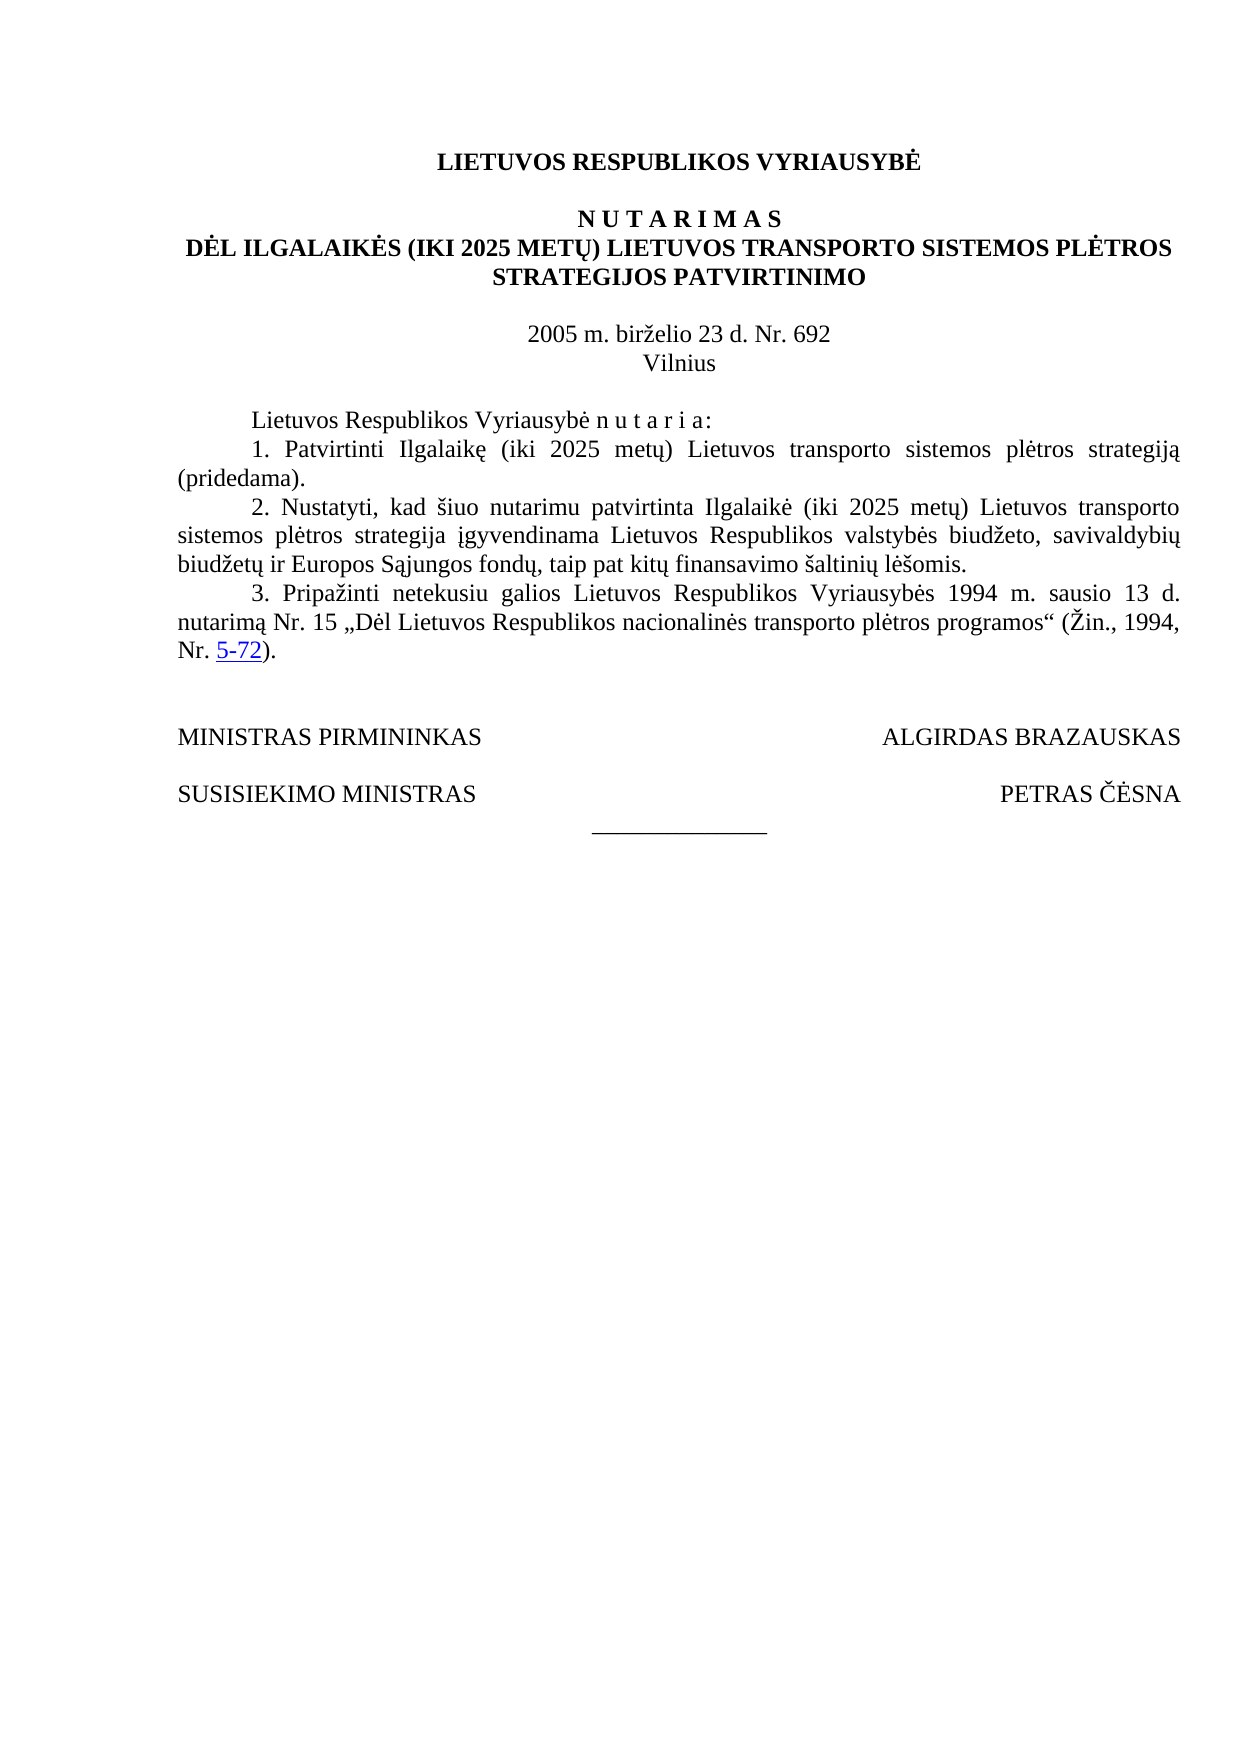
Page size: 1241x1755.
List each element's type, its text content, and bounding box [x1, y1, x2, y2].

text SUSISIEKIMO MINISTRAS PETRAS ČĖSNA [177, 779, 1181, 808]
text 1. Patvirtinti Ilgalaikę (iki 2025 metų) Lietuvos transporto sistemos plėtros strategiją (pridedama). [177, 434, 1181, 492]
text 2005 m. birželio 23 d. Nr. 692 [177, 319, 1181, 348]
text ______________ [177, 808, 1181, 837]
text 2. Nustatyti, kad šiuo nutarimu patvirtinta Ilgalaikė (iki 2025 metų) Lietuvos transporto sistemos plėtros strategija įgyvendinama Lietuvos Respublikos valstybės biudžeto, savivaldybių biudžetų ir Europos Sąjungos fondų, taip pat kitų finansavimo šaltinių lėšomis. [177, 492, 1181, 578]
text LIETUVOS RESPUBLIKOS VYRIAUSYBĖ [177, 147, 1181, 176]
text DĖL ILGALAIKĖS (IKI 2025 METŲ) LIETUVOS TRANSPORTO SISTEMOS PLĖTROS STRATEGIJOS PATVIRTINIMO [177, 233, 1181, 291]
text Vilnius [177, 348, 1181, 377]
text N U T A R I M A S [177, 204, 1181, 233]
text MINISTRAS PIRMININKAS ALGIRDAS BRAZAUSKAS [177, 722, 1181, 751]
text 3. Pripažinti netekusiu galios Lietuvos Respublikos Vyriausybės 1994 m. sausio 13 d. nutarimą Nr. 15 „Dėl Lietuvos Respublikos nacionalinės transporto plėtros programos“ (Žin., 1994, Nr. 5-72). [177, 578, 1181, 664]
text Lietuvos Respublikos Vyriausybė nutaria: [177, 406, 1181, 434]
